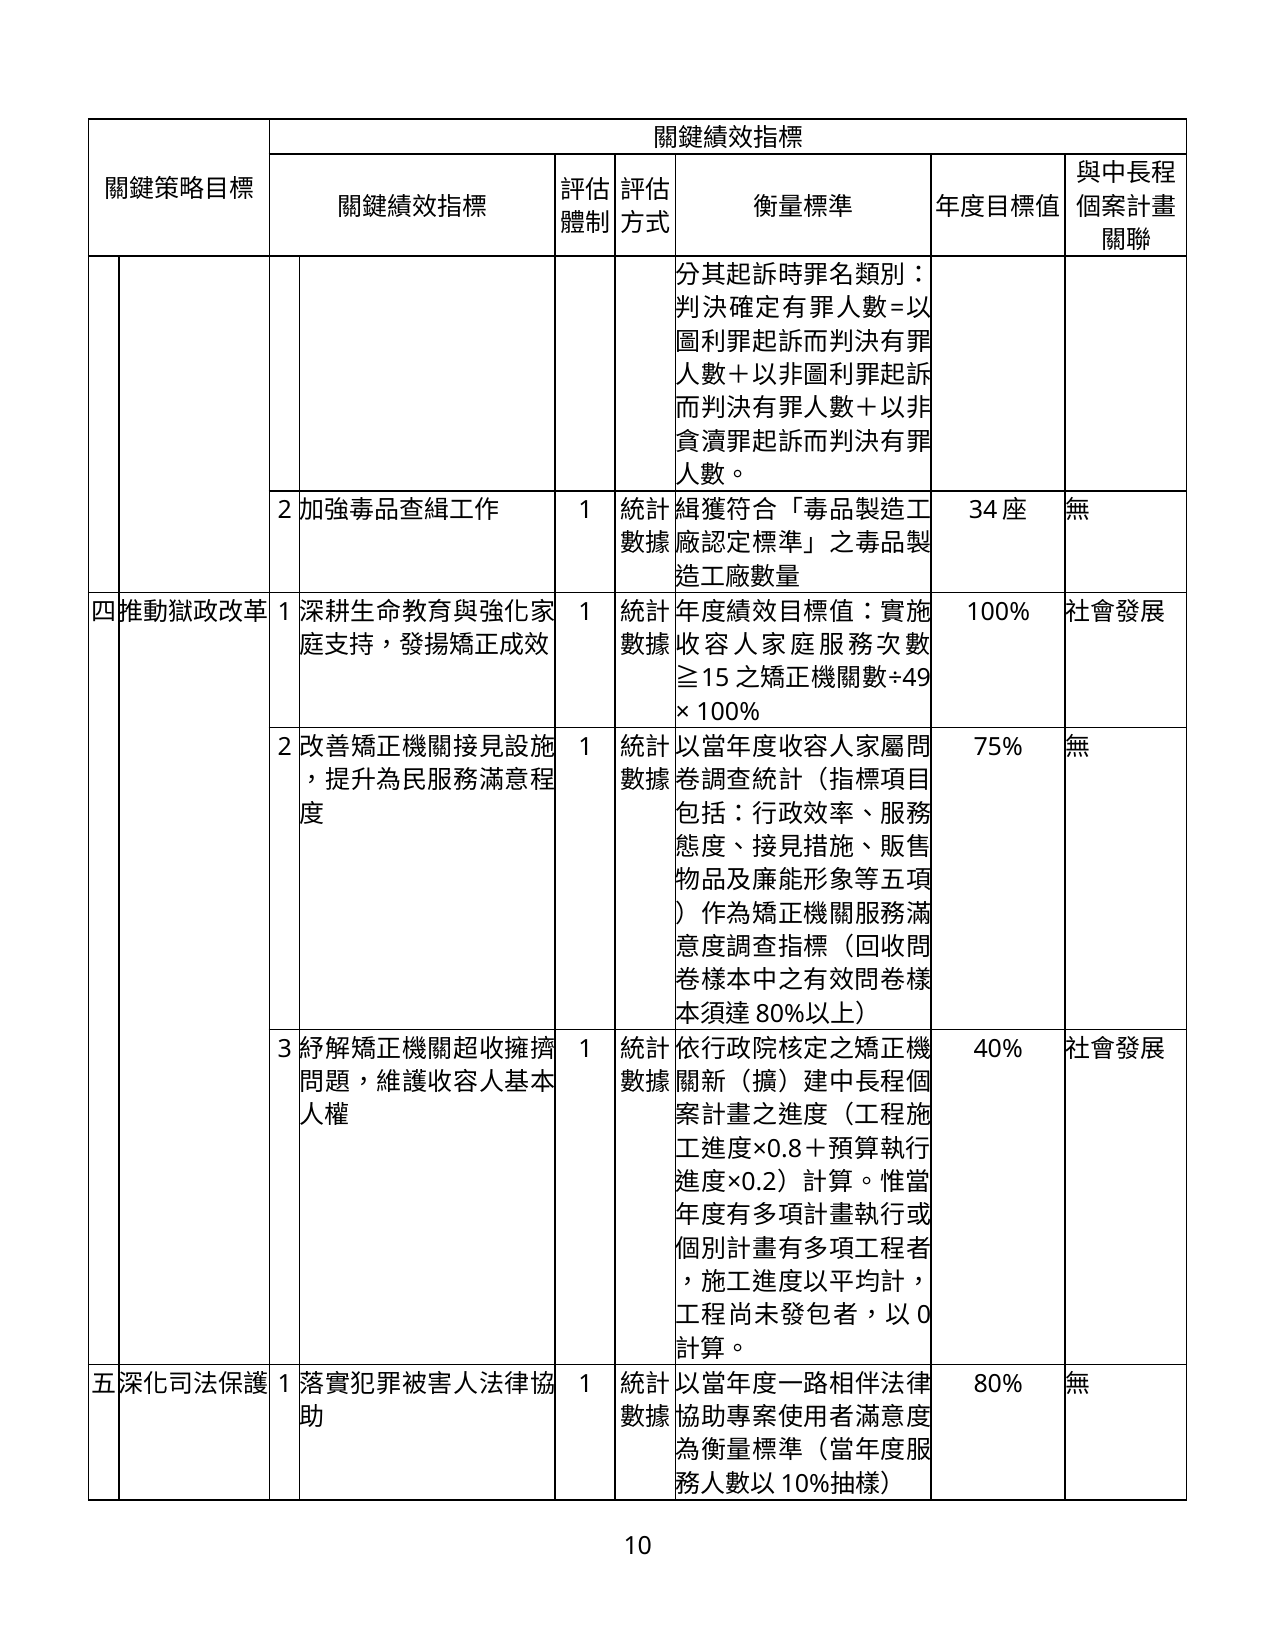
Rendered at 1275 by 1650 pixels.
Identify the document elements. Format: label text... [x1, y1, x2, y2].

table_cell 1 [270, 593, 299, 727]
table_cell [556, 257, 614, 490]
table_cell 75% [932, 728, 1064, 1029]
table_cell 社會發展 [1066, 593, 1186, 727]
table_cell 統計數據 [616, 1365, 675, 1499]
table_cell [270, 257, 299, 490]
table_cell 2 [270, 728, 299, 1029]
table_cell 分其起訴時罪名類別：判決確定有罪人數=以圖利罪起訴而判決有罪人數＋以非圖利罪起訴而判決有罪人數＋以非貪瀆罪起訴而判決有罪人數。 [676, 257, 930, 490]
table_header 關鍵績效指標 [270, 120, 1186, 153]
table_cell [616, 257, 675, 490]
table_cell 衡量標準 [676, 155, 930, 255]
table_cell 1 [556, 593, 614, 727]
table_cell 無 [1066, 728, 1186, 1029]
table_cell 統計數據 [616, 1030, 675, 1364]
table_cell 落實犯罪被害人法律協助 [300, 1365, 554, 1499]
table_cell 緝獲符合「毒品製造工廠認定標準」之毒品製造工廠數量 [676, 492, 930, 592]
table_cell 改善矯正機關接見設施，提升為民服務滿意程度 [300, 728, 554, 1029]
table_cell 四 [89, 593, 118, 1364]
table_cell 1 [556, 728, 614, 1029]
table_cell 1 [270, 1365, 299, 1499]
table_cell 與中長程個案計畫關聯 [1066, 155, 1186, 255]
table_cell 深化司法保護 [120, 1365, 269, 1499]
table_cell 以當年度一路相伴法律協助專案使用者滿意度為衡量標準（當年度服務人數以10%抽樣） [676, 1365, 930, 1499]
table_cell 紓解矯正機關超收擁擠問題，維護收容人基本人權 [300, 1030, 554, 1364]
table_cell 2 [270, 492, 299, 592]
table_cell 推動獄政改革 [120, 593, 269, 1364]
table_cell 統計數據 [616, 728, 675, 1029]
table_cell [120, 257, 269, 592]
table_cell 34座 [932, 492, 1064, 592]
table_cell [300, 257, 554, 490]
table_cell 1 [556, 1030, 614, 1364]
table_cell 1 [556, 492, 614, 592]
table_cell 深耕生命教育與強化家庭支持，發揚矯正成效 [300, 593, 554, 727]
table_cell 統計數據 [616, 593, 675, 727]
table_cell 無 [1066, 1365, 1186, 1499]
table_cell 40% [932, 1030, 1064, 1364]
table_cell 評估 體制 [556, 155, 614, 255]
table_cell 社會發展 [1066, 1030, 1186, 1364]
table_cell 五 [89, 1365, 118, 1499]
table_cell 年度目標值 [932, 155, 1064, 255]
table_cell 以當年度收容人家屬問卷調查統計（指標項目包括：行政效率、服務態度、接見措施、販售物品及廉能形象等五項）作為矯正機關服務滿意度調查指標（回收問卷樣本中之有效問卷樣本須達80%以上） [676, 728, 930, 1029]
table_cell 關鍵績效指標 [270, 155, 554, 255]
table_cell 加強毒品查緝工作 [300, 492, 554, 592]
table_cell [932, 257, 1064, 490]
table_header 關鍵策略目標 [89, 120, 269, 255]
table_cell 100% [932, 593, 1064, 727]
table_cell 1 [556, 1365, 614, 1499]
table_cell [89, 257, 118, 592]
table_cell 依行政院核定之矯正機關新（擴）建中長程個案計畫之進度（工程施工進度×0.8＋預算執行進度×0.2）計算。惟當年度有多項計畫執行或個別計畫有多項工程者，施工進度以平均計，工程尚未發包者，以0計算。 [676, 1030, 930, 1364]
table_cell 年度績效目標值：實施收容人家庭服務次數≧15之矯正機關數÷49 × 100% [676, 593, 930, 727]
table_cell 統計數據 [616, 492, 675, 592]
table_cell [1066, 257, 1186, 490]
table_cell 3 [270, 1030, 299, 1364]
table_cell 80% [932, 1365, 1064, 1499]
table_cell 評估 方式 [616, 155, 675, 255]
table_cell 無 [1066, 492, 1186, 592]
